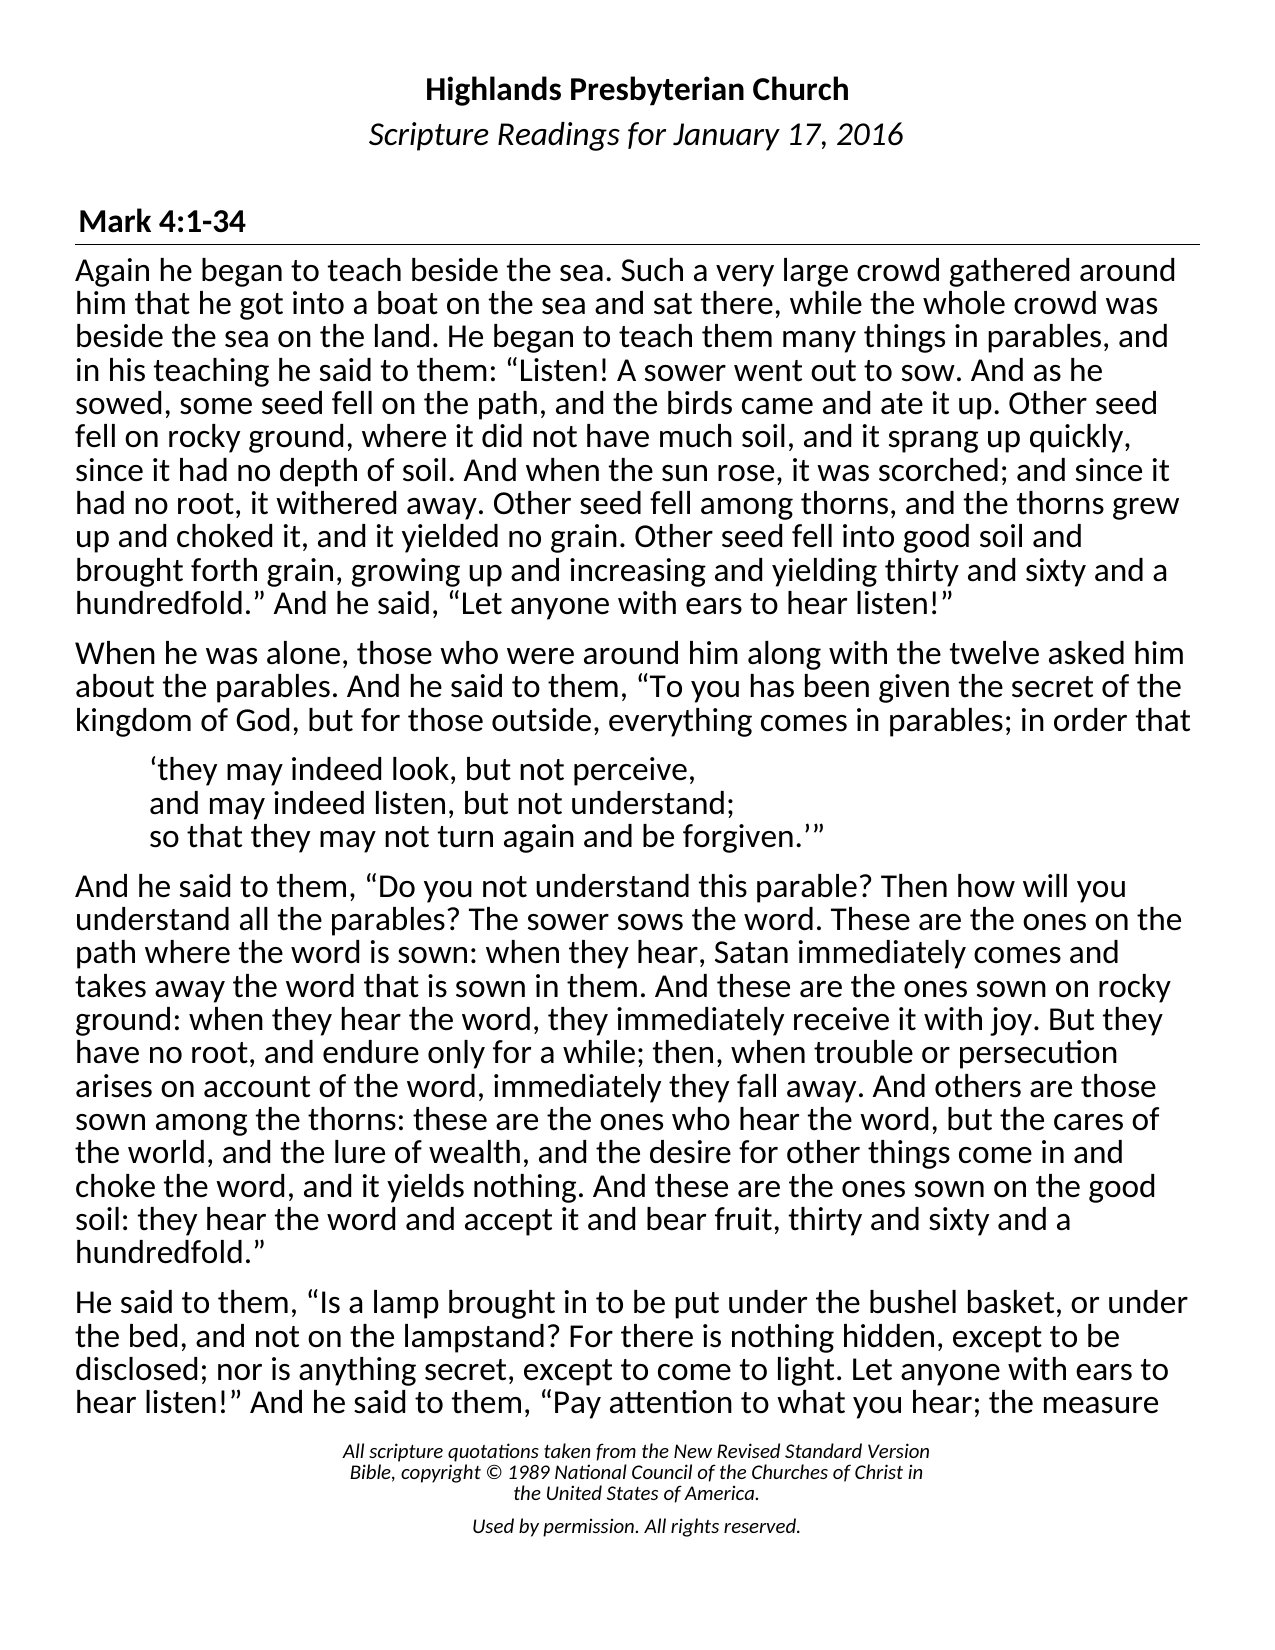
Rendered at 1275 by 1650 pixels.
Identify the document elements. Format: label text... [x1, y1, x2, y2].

subtitle Mark 4:1-34 [75, 204, 1200, 244]
title Highlands Presbyterian Church [75, 75, 1200, 108]
text Used by permission. All rights reserved. [337, 1518, 937, 1539]
text And he said to them, “Do you not understand this parable? Then how will you understand all the parables? The sower sows the word. These are the ones on the path where the word is sown: when they hear, Satan immediately comes and takes away the word that is sown in them. And these are the ones sown on rocky ground: when they hear the word, they immediately receive it with joy. But they have no root, and endure only for a while; then, when trouble or persecution arises on account of the word, immediately they fall away. And others are those sown among the thorns: these are the ones who hear the word, but the cares of the world, and the lure of wealth, and the desire for other things come in and choke the word, and it yields nothing. And these are the ones sown on the good soil: they hear the word and accept it and bear fruit, thirty and sixty and a hundredfold.” [75, 872, 1200, 1272]
subtitle Scripture Readings for January 17, 2016 [75, 120, 1200, 154]
text All scripture quotations taken from the New Revised Standard Version Bible, copyright © 1989 National Council of the Churches of Christ in the United States of America. [337, 1443, 937, 1506]
text ‘they may indeed look, but not perceive, and may indeed listen, but not understand; so that they may not turn again and be forgiven.’” [149, 756, 1200, 856]
text Again he began to teach beside the sea. Such a very large crowd gathered around him that he got into a boat on the sea and sat there, while the whole crowd was beside the sea on the land. He began to teach them many things in parables, and in his teaching he said to them: “Listen! A sower went out to sow. And as he sowed, some seed fell on the path, and the birds came and ate it up. Other seed fell on rocky ground, where it did not have much soil, and it sprang up quickly, since it had no depth of soil. And when the sun rose, it was scorched; and since it had no root, it withered away. Other seed fell among thorns, and the thorns grew up and choked it, and it yielded no grain. Other seed fell into good soil and brought forth grain, growing up and increasing and yielding thirty and sixty and a hundredfold.” And he said, “Let anyone with ears to hear listen!” [75, 256, 1200, 623]
text He said to them, “Is a lamp brought in to be put under the bushel basket, or under the bed, and not on the lampstand? For there is nothing hidden, except to be disclosed; nor is anything secret, except to come to light. Let anyone with ears to hear listen!” And he said to them, “Pay attention to what you hear; the measure [75, 1289, 1200, 1422]
text When he was alone, those who were around him along with the twelve asked him about the parables. And he said to them, “To you has been given the secret of the kingdom of God, but for those outside, everything comes in parables; in order that [75, 639, 1200, 739]
